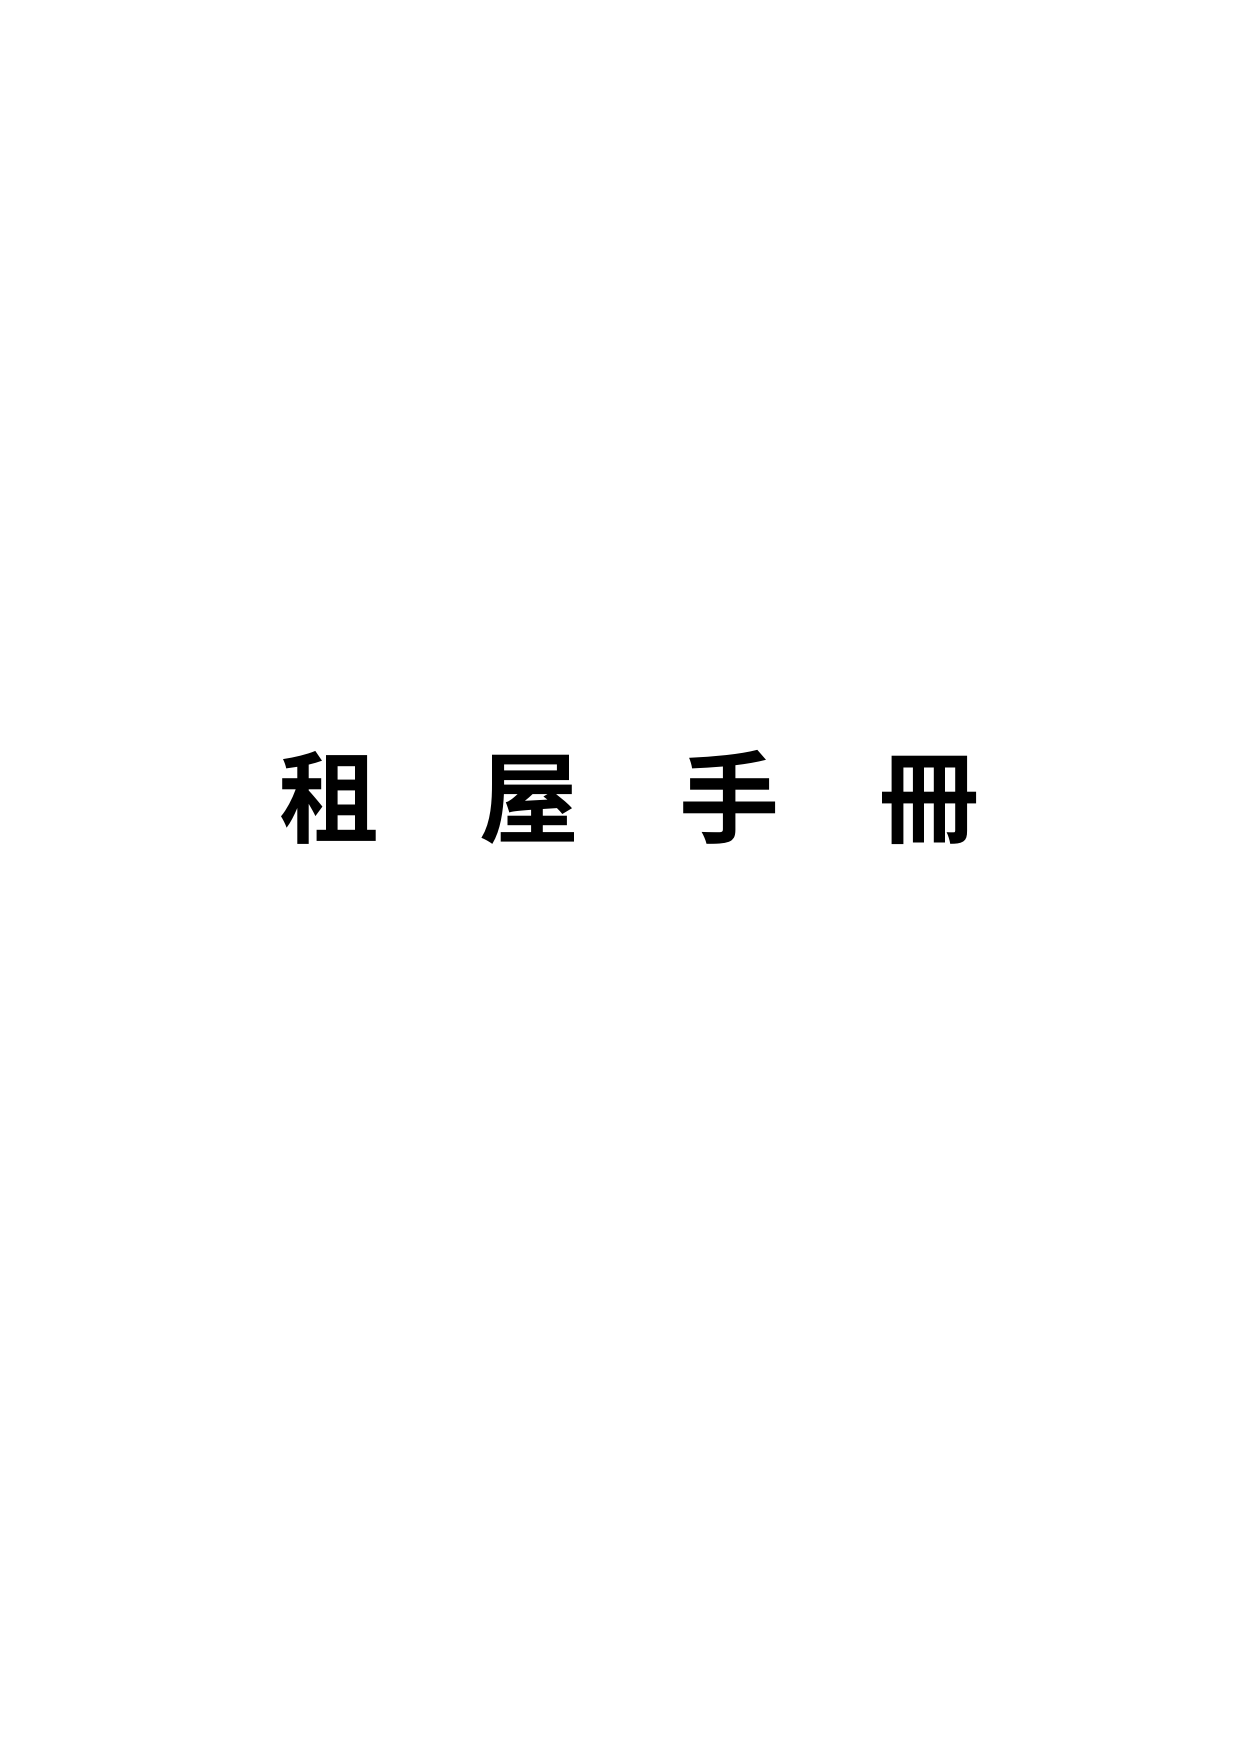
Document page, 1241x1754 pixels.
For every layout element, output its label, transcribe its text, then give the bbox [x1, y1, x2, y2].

text 租 屋 手 冊 [177, 719, 1081, 864]
